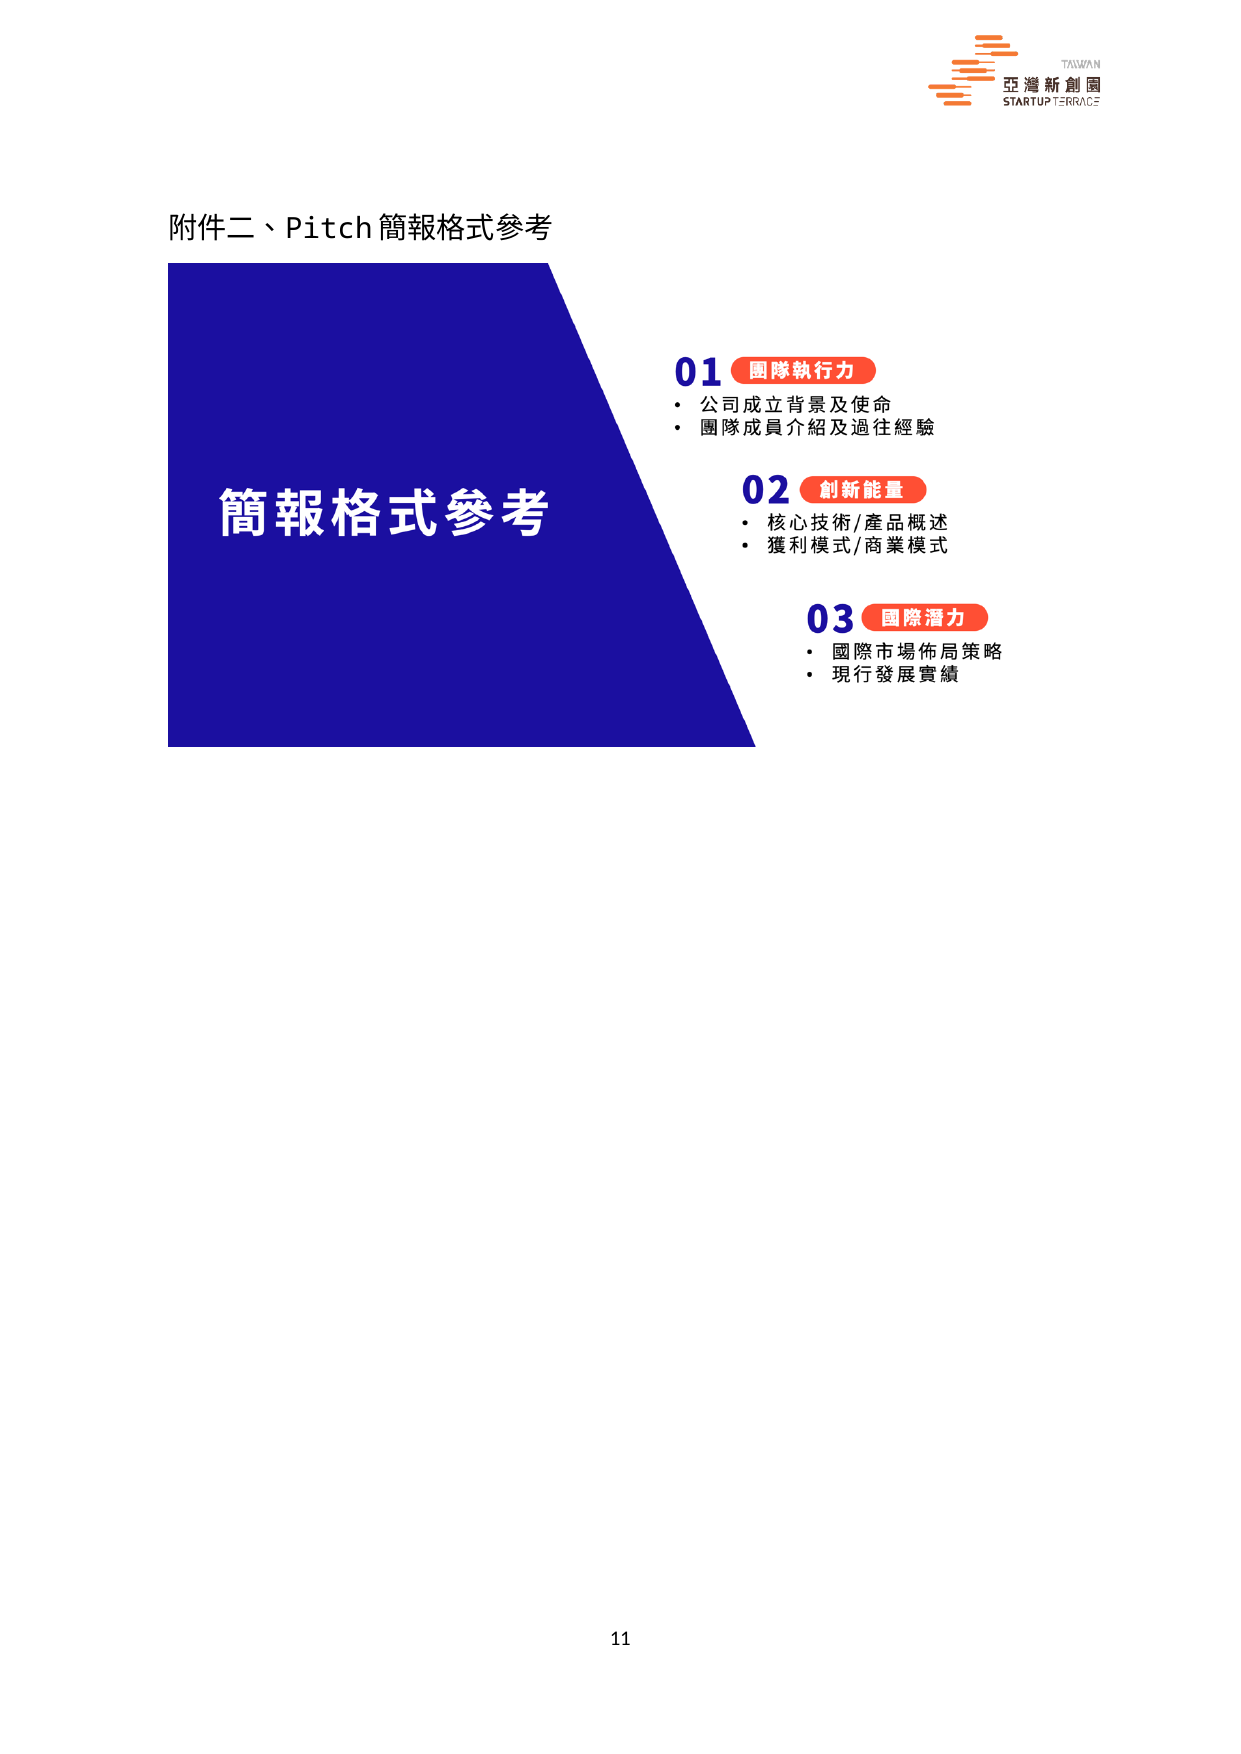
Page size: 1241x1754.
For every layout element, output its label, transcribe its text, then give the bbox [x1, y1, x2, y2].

text 附件二、Pitch簡報格式參考 [168, 184, 1122, 747]
